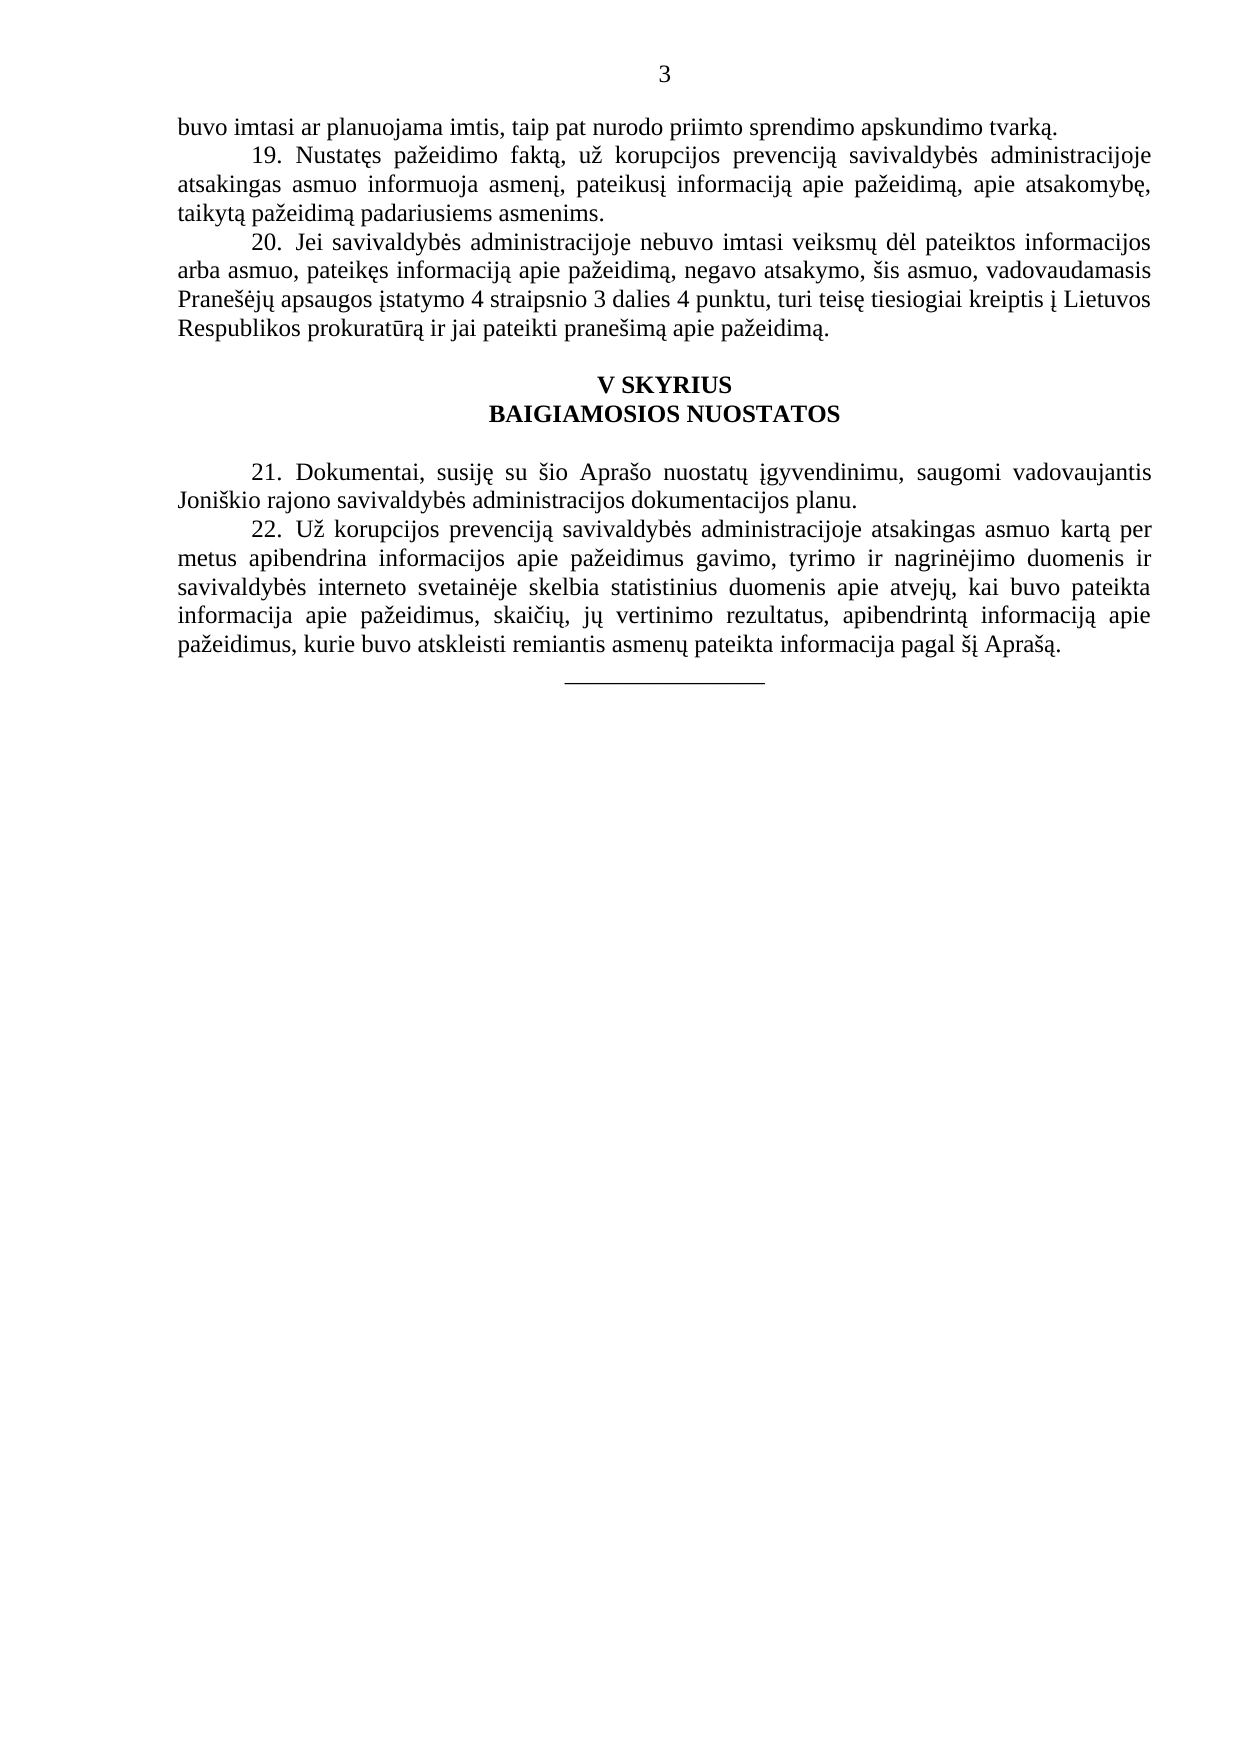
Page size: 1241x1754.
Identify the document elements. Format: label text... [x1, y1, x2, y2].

text 20. Jei savivaldybės administracijoje nebuvo imtasi veiksmų dėl pateiktos informacijos arba asmuo, pateikęs informaciją apie pažeidimą, negavo atsakymo, šis asmuo, vadovaudamasis Pranešėjų apsaugos įstatymo 4 straipsnio 3 dalies 4 punktu, turi teisę tiesiogiai kreiptis į Lietuvos Respublikos prokuratūrą ir jai pateikti pranešimą apie pažeidimą. [177, 227, 1152, 342]
text 19. Nustatęs pažeidimo faktą, už korupcijos prevenciją savivaldybės administracijoje atsakingas asmuo informuoja asmenį, pateikusį informaciją apie pažeidimą, apie atsakomybę, taikytą pažeidimą padariusiems asmenims. [177, 141, 1152, 227]
text V Skyrius [177, 371, 1152, 399]
text 22. Už korupcijos prevenciją savivaldybės administracijoje atsakingas asmuo kartą per metus apibendrina informacijos apie pažeidimus gavimo, tyrimo ir nagrinėjimo duomenis ir savivaldybės interneto svetainėje skelbia statistinius duomenis apie atvejų, kai buvo pateikta informacija apie pažeidimus, skaičių, jų vertinimo rezultatus, apibendrintą informaciją apie pažeidimus, kurie buvo atskleisti remiantis asmenų pateikta informacija pagal šį Aprašą. [177, 514, 1152, 658]
text buvo imtasi ar planuojama imtis, taip pat nurodo priimto sprendimo apskundimo tvarką. [177, 112, 1152, 141]
text ________________ [177, 658, 1152, 687]
text 21. Dokumentai, susiję su šio Aprašo nuostatų įgyvendinimu, saugomi vadovaujantis Joniškio rajono savivaldybės administracijos dokumentacijos planu. [177, 457, 1152, 514]
text BAIGIAMOSIOS NUOSTATOS [177, 399, 1152, 428]
